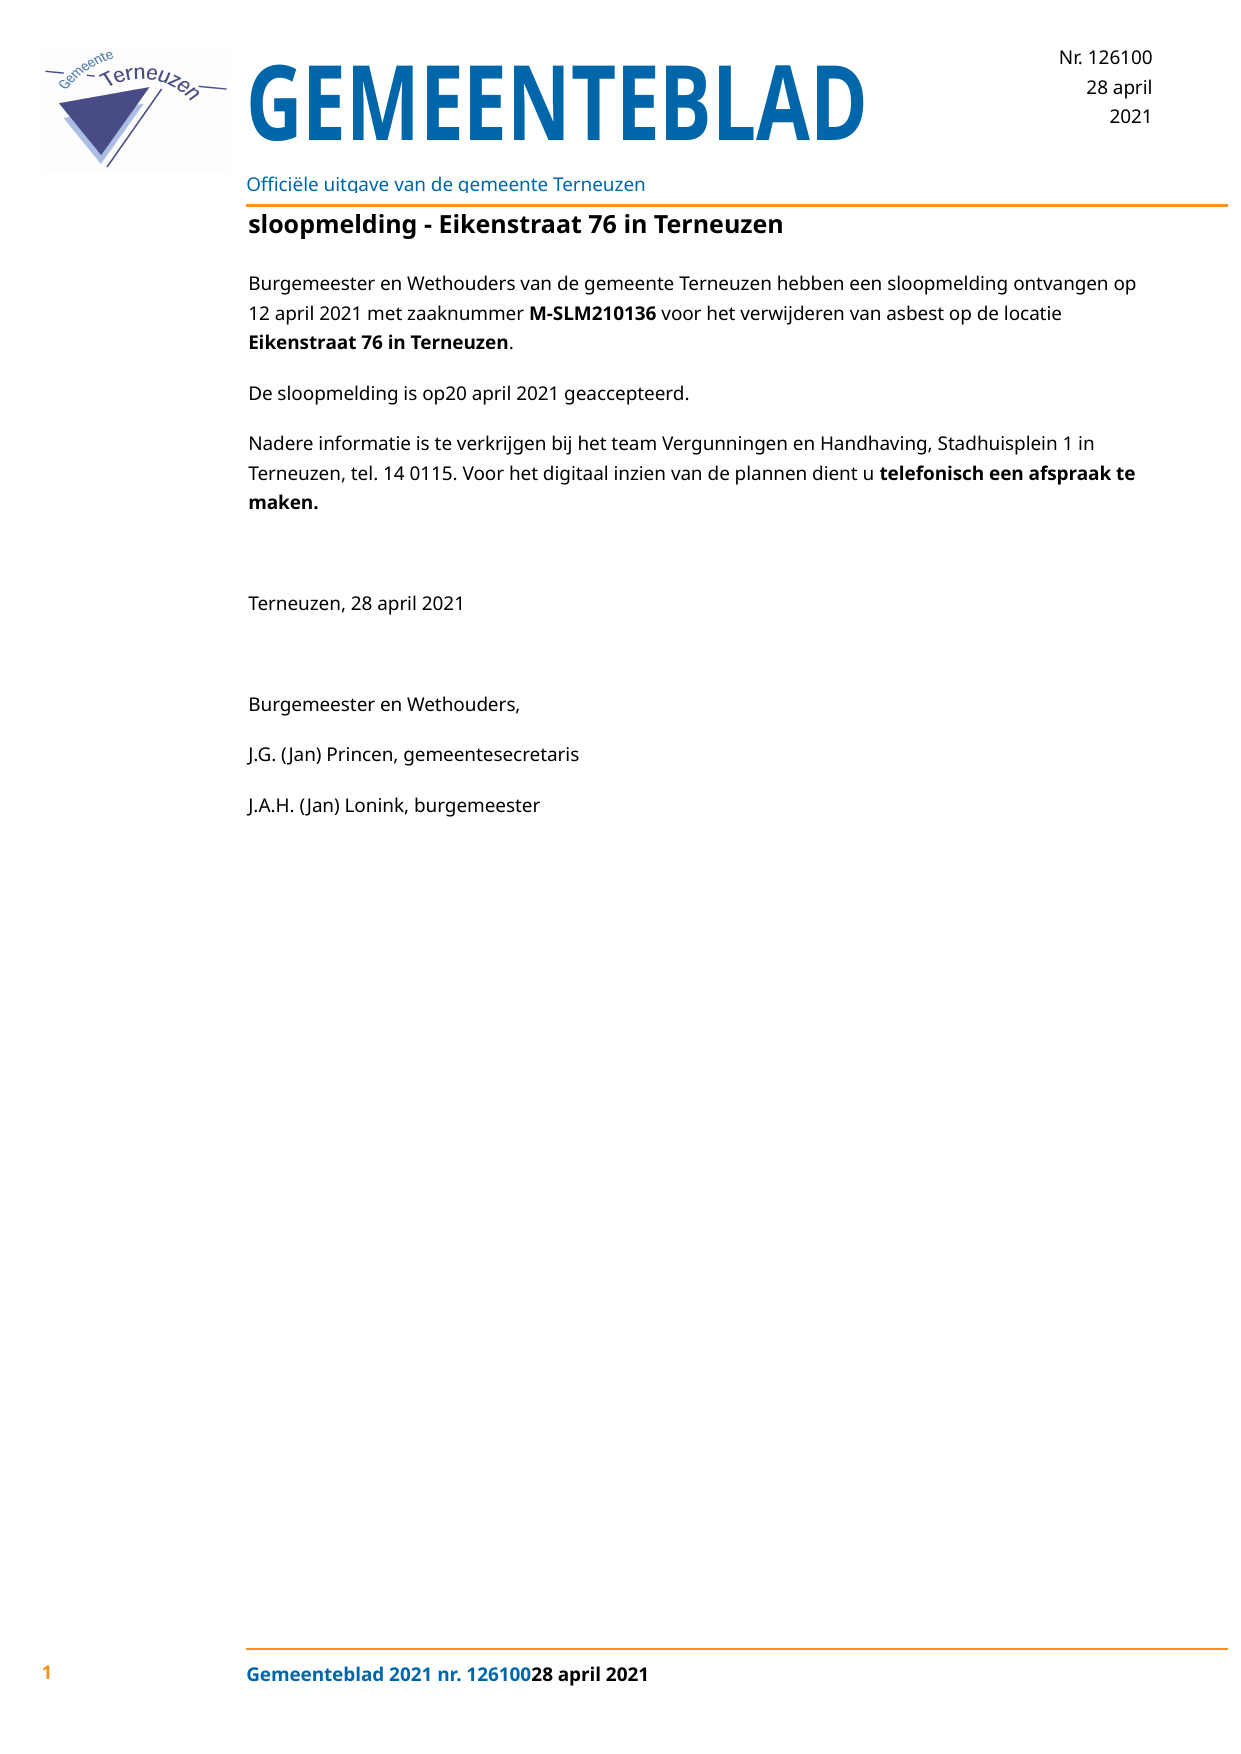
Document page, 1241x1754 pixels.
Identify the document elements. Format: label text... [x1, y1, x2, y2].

text Terneuzen, 28 april 2021 [248, 590, 1152, 616]
text sloopmelding - Eikenstraat 76 in Terneuzen [248, 207, 1152, 241]
text J.A.H. (Jan) Lonink, burgemeester [248, 792, 1152, 818]
picture [41, 47, 231, 172]
text Burgemeester en Wethouders van de gemeente Terneuzen hebben een sloopmelding ontvangen op 12 april 2021 met zaaknummer M-SLM210136 voor het verwijderen van asbest op de locatie Eikenstraat 76 in Terneuzen. [248, 270, 1152, 355]
text Burgemeester en Wethouders, [248, 691, 1152, 717]
text Nadere informatie is te verkrijgen bij het team Vergunningen en Handhaving, Stadhuisplein 1 in Terneuzen, tel. 14 0115. Voor het digitaal inzien van de plannen dient u telefonisch een afspraak te maken. [248, 430, 1152, 515]
text De sloopmelding is op20 april 2021 geaccepteerd. [248, 380, 1152, 406]
text J.G. (Jan) Princen, gemeentesecretaris [248, 742, 1152, 767]
